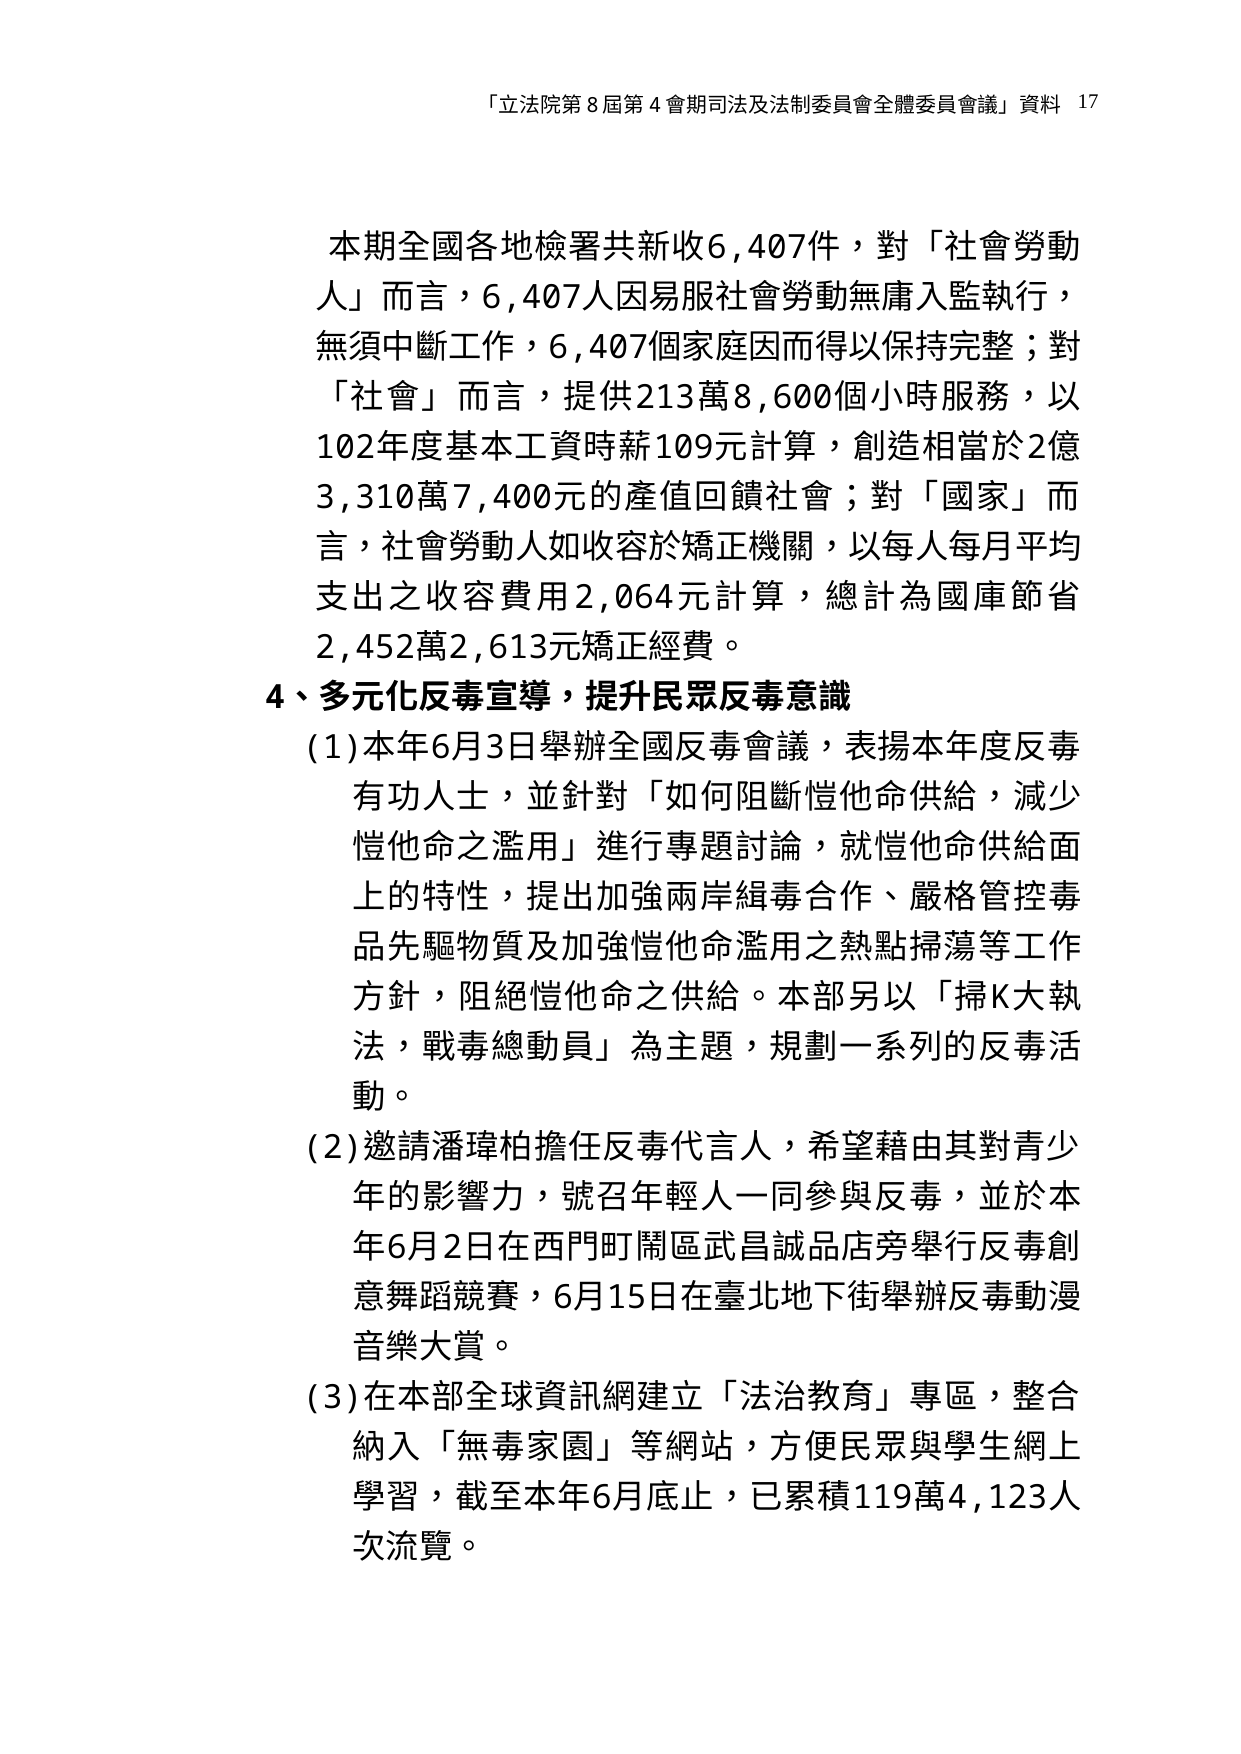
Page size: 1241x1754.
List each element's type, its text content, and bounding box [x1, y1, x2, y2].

text (2)邀請潘瑋柏擔任反毒代言人，希望藉由其對青少年的影響力，號召年輕人一同參與反毒，並於本年6月2日在西門町鬧區武昌誠品店旁舉行反毒創意舞蹈競賽，6月15日在臺北地下街舉辦反毒動漫音樂大賞。 [302, 1119, 1081, 1369]
text 4、多元化反毒宣導，提升民眾反毒意識 [265, 669, 1081, 719]
text 本期全國各地檢署共新收6,407件，對「社會勞動人」而言，6,407人因易服社會勞動無庸入監執行，無須中斷工作，6,407個家庭因而得以保持完整；對「社會」而言，提供213萬8,600個小時服務，以102年度基本工資時薪109元計算，創造相當於2億3,310萬7,400元的產值回饋社會；對「國家」而言，社會勞動人如收容於矯正機關，以每人每月平均支出之收容費用2,064元計算，總計為國庫節省2,452萬2,613元矯正經費。 [265, 219, 1081, 669]
text (1)本年6月3日舉辦全國反毒會議，表揚本年度反毒有功人士，並針對「如何阻斷愷他命供給，減少愷他命之濫用」進行專題討論，就愷他命供給面上的特性，提出加強兩岸緝毒合作、嚴格管控毒品先驅物質及加強愷他命濫用之熱點掃蕩等工作方針，阻絕愷他命之供給。本部另以「掃K大執法，戰毒總動員」為主題，規劃一系列的反毒活動。 [302, 719, 1081, 1119]
text (3)在本部全球資訊網建立「法治教育」專區，整合納入「無毒家園」等網站，方便民眾與學生網上學習，截至本年6月底止，已累積119萬4,123人次流覽。 [302, 1369, 1081, 1569]
